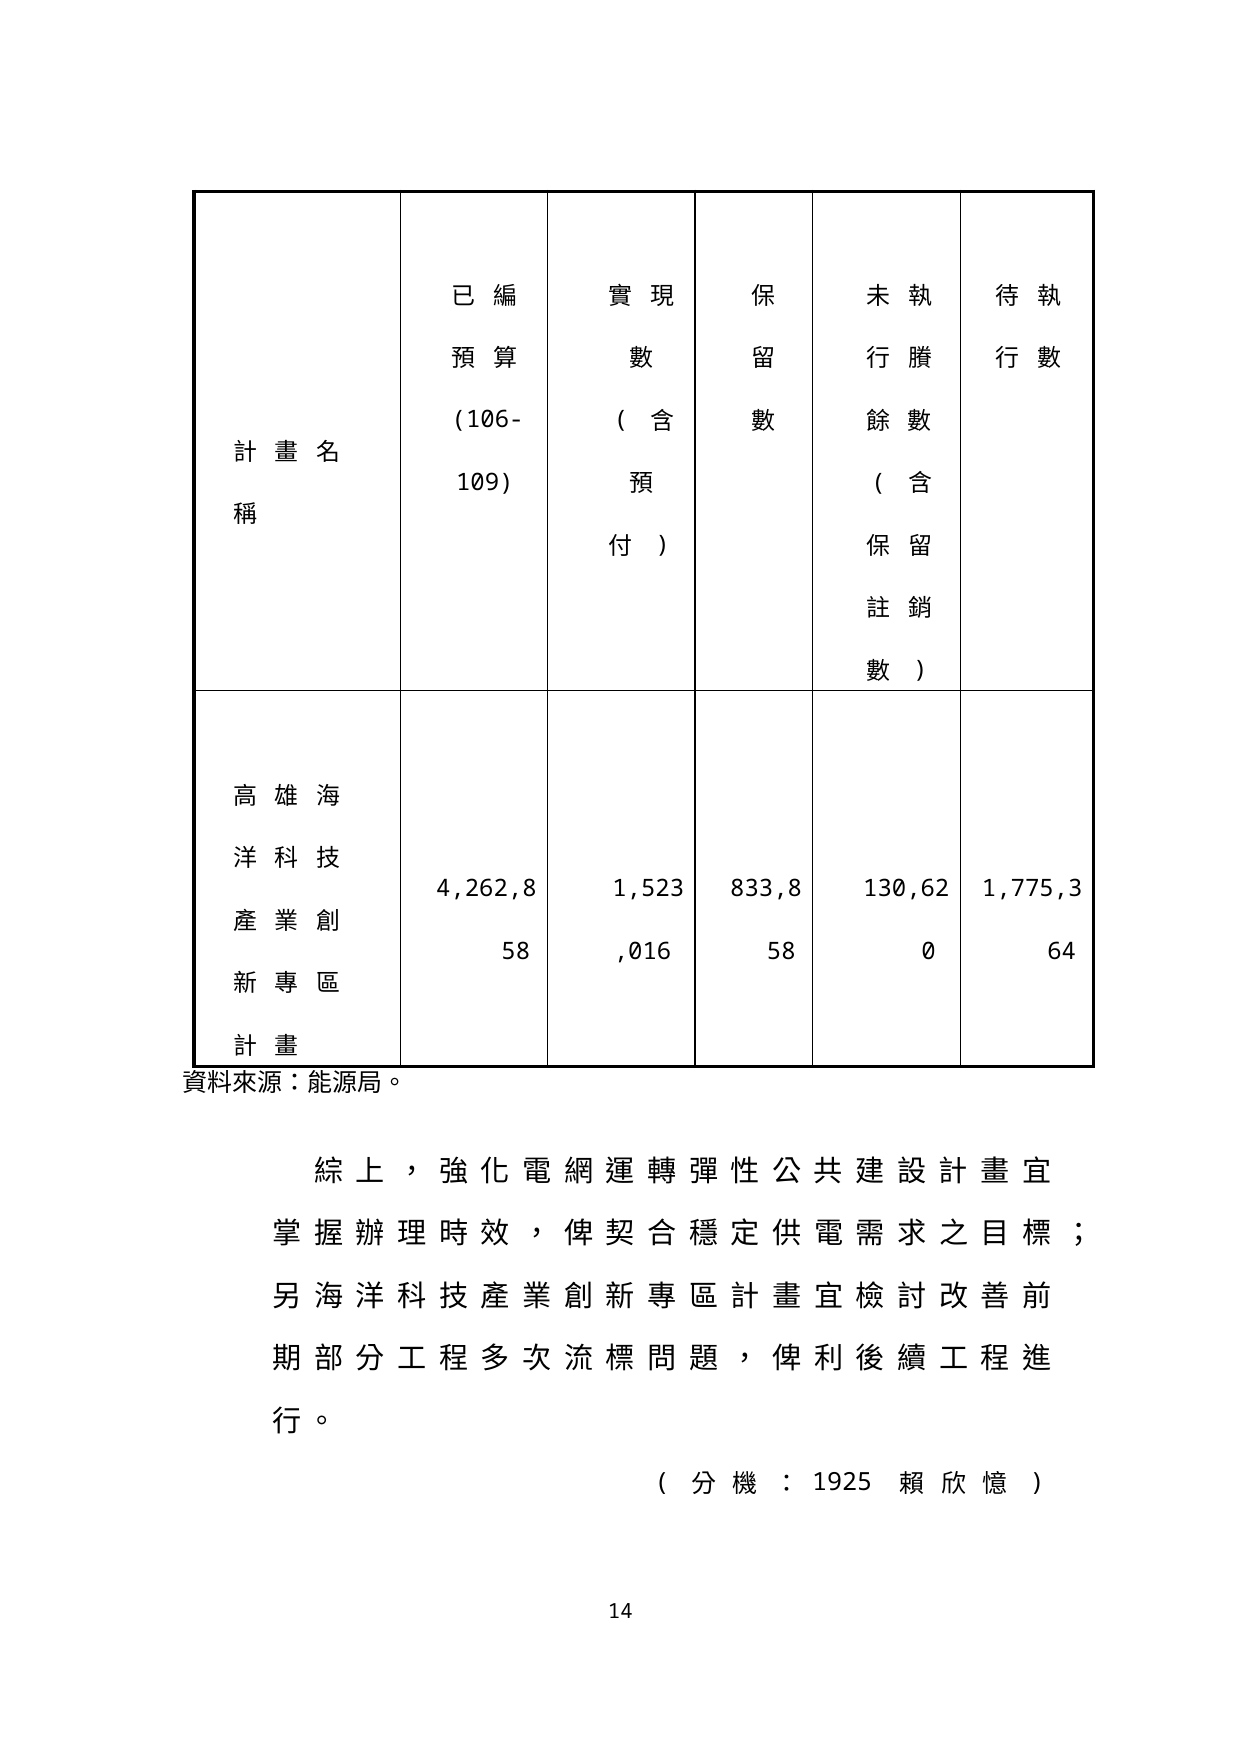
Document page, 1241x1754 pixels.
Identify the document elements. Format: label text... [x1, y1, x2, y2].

table_header 未執行賸餘數(含保留註銷數) [813, 193, 960, 689]
text 資料來源：能源局。 [183, 1068, 1058, 1097]
text (分機：1925 賴欣憶) [183, 1439, 1058, 1502]
table_cell 1,775,364 [961, 691, 1092, 1064]
table_header 已編預算(106-109) [401, 193, 547, 689]
table_header 實現數 (含預付) [548, 193, 694, 689]
table_cell 4,262,858 [401, 691, 547, 1064]
table_cell 高雄海洋科技產業創新專區計畫 [196, 691, 400, 1064]
table_cell 130,620 [813, 691, 960, 1064]
table_cell 1,523,016 [548, 691, 694, 1064]
table_header 計畫名稱 [196, 193, 400, 689]
table_header 待執行數 [961, 193, 1092, 689]
table_cell 833,858 [696, 691, 812, 1064]
table_header 保留數 [696, 193, 812, 689]
text 綜上，強化電網運轉彈性公共建設計畫宜掌握辦理時效，俾契合穩定供電需求之目標；另海洋科技產業創新專區計畫宜檢討改善前期部分工程多次流標問題，俾利後續工程進行。 [242, 1127, 1058, 1439]
